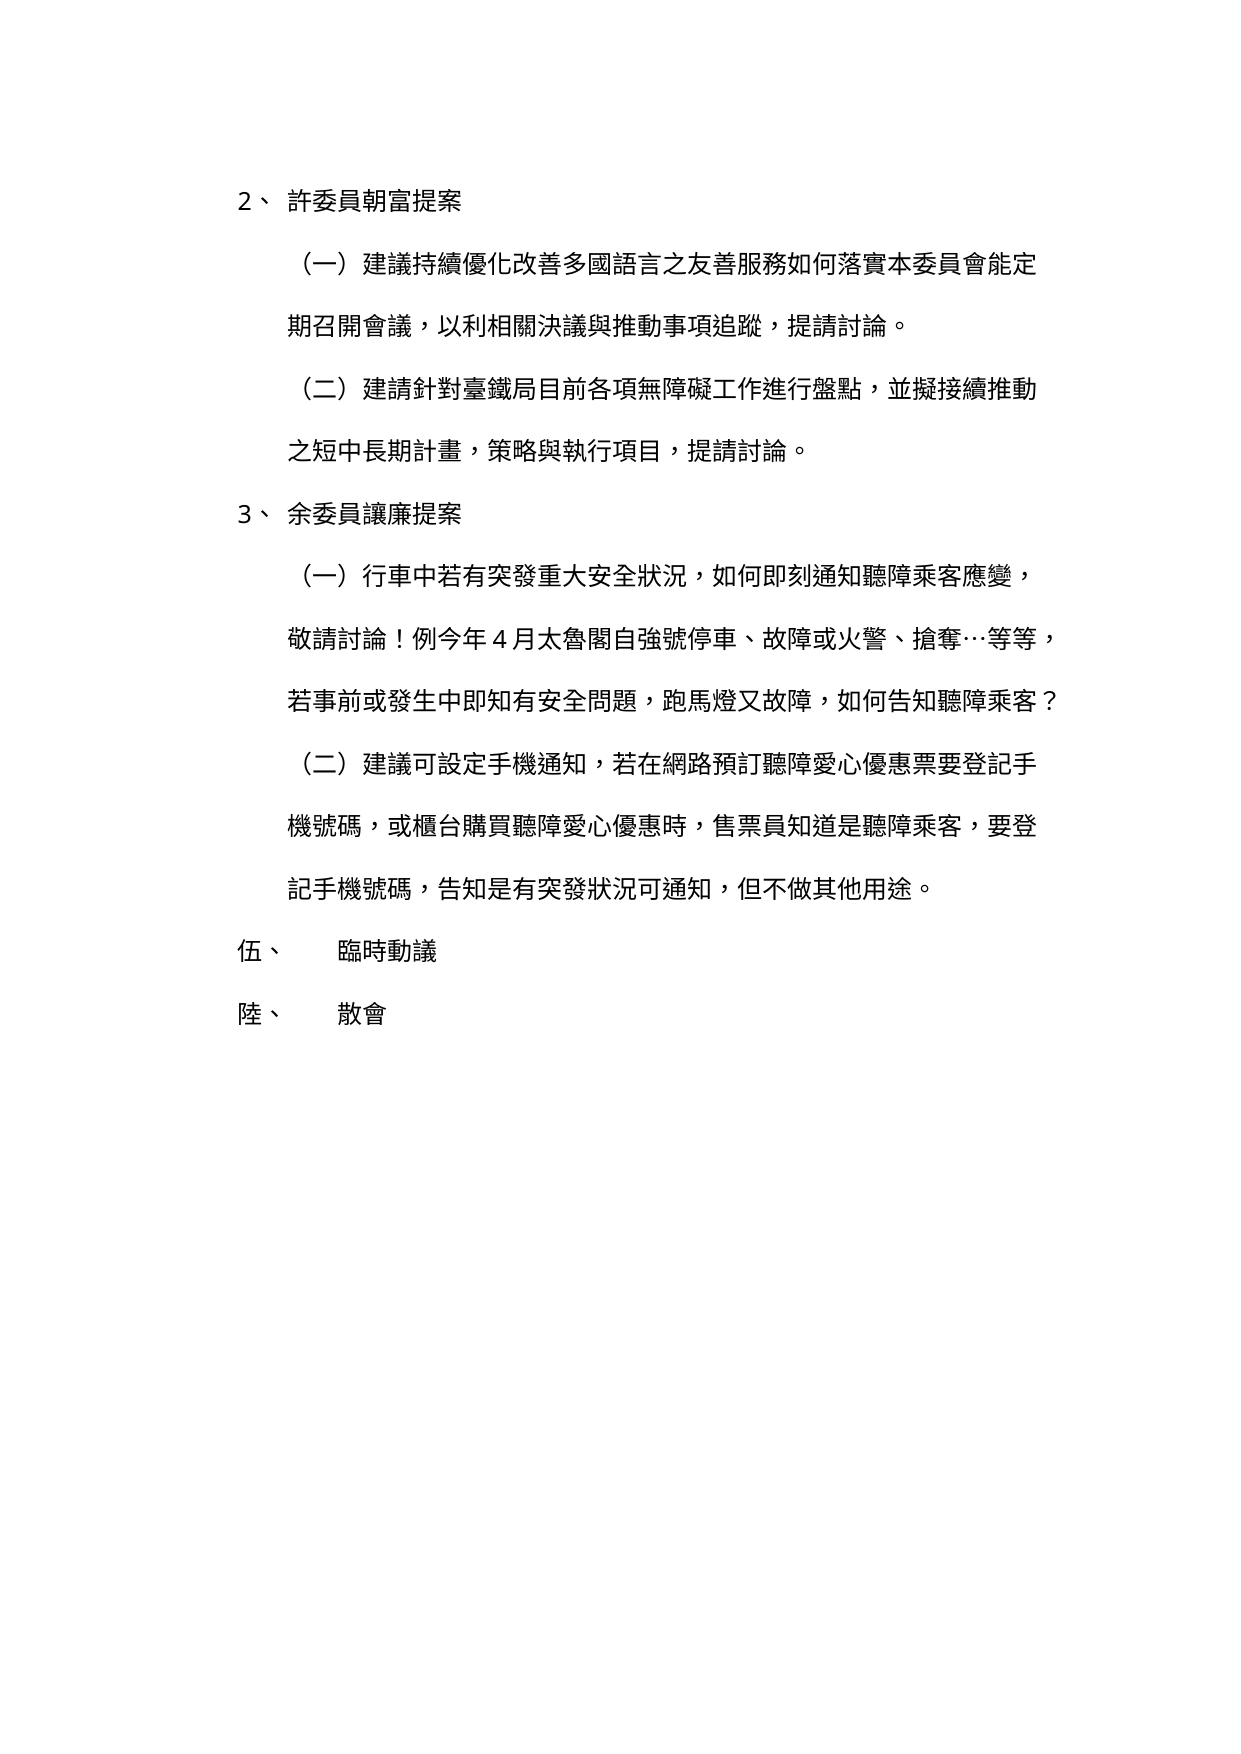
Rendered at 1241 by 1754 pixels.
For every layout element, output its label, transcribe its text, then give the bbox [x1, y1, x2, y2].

text （二）建議可設定手機通知，若在網路預訂聽障愛心優惠票要登記手機號碼，或櫃台購買聽障愛心優惠時，售票員知道是聽障乘客，要登記手機號碼，告知是有突發狀況可通知，但不做其他用途。 [287, 721, 1053, 908]
text （二）建請針對臺鐵局目前各項無障礙工作進行盤點，並擬接續推動之短中長期計畫，策略與執行項目，提請討論。 [287, 346, 1053, 471]
text （一）建議持續優化改善多國語言之友善服務如何落實本委員會能定期召開會議，以利相關決議與推動事項追蹤，提請討論。 [287, 221, 1053, 346]
list 余委員讓廉提案 [237, 471, 1053, 533]
list 散會 [237, 971, 1053, 1033]
text （一）行車中若有突發重大安全狀況，如何即刻通知聽障乘客應變，敬請討論！例今年4月太魯閣自強號停車、故障或火警、搶奪…等等，若事前或發生中即知有安全問題，跑馬燈又故障，如何告知聽障乘客？ [287, 533, 1053, 721]
list 許委員朝富提案 [237, 158, 1053, 221]
list 臨時動議 [237, 908, 1053, 971]
